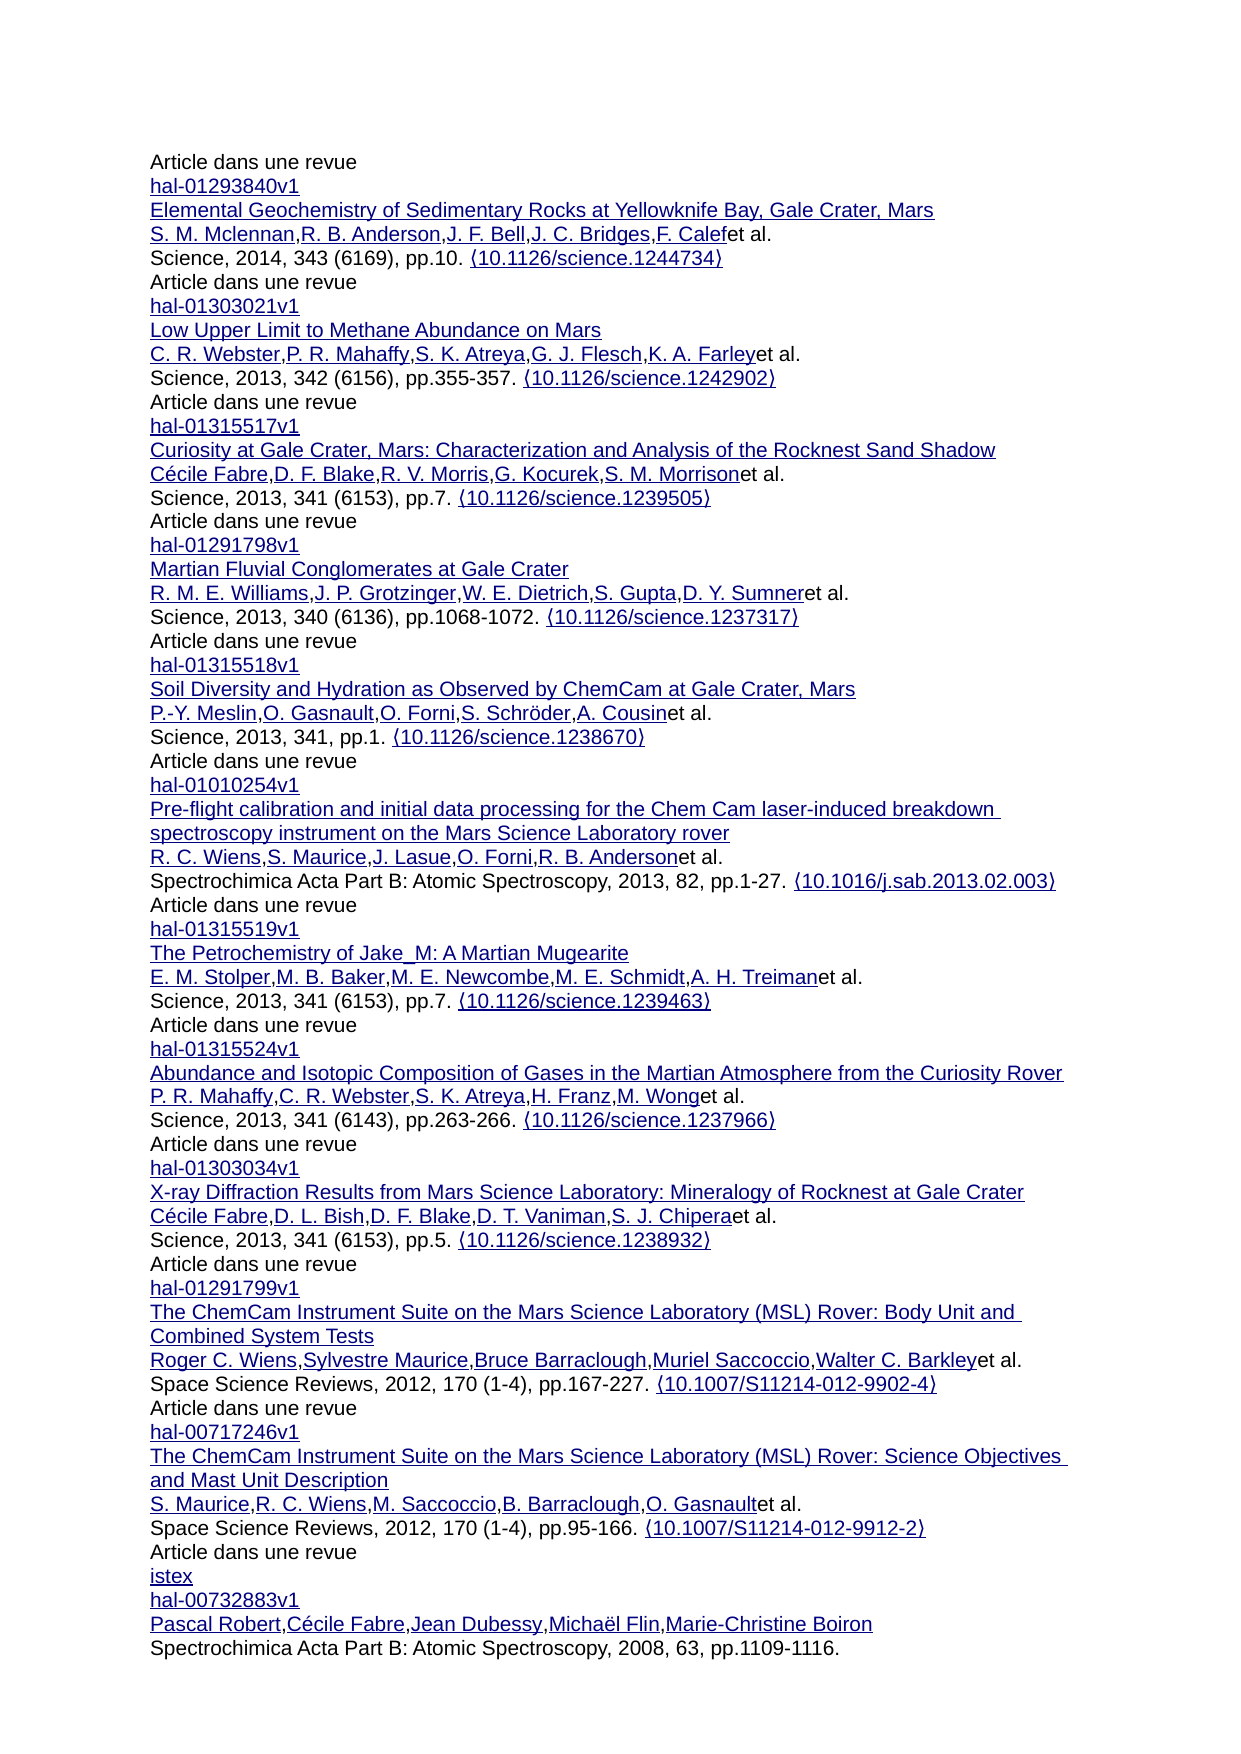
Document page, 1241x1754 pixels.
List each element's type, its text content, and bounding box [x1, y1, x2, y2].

table_cell Elemental Geochemistry of Sedimentary Rocks at Yellowknife Bay, Gale Crater, Mars S. M. Mclennan,R. B. Anderson,J. F. Bell,J. C. Bridges,F. Calefet al. Science, 2014, 343 (6169), pp.10. ⟨10.1126/science.1244734⟩ Article dans une revue hal-01303021v1 [150, 198, 1090, 318]
table_cell Abundance and Isotopic Composition of Gases in the Martian Atmosphere from the Curiosity Rover P. R. Mahaffy,C. R. Webster,S. K. Atreya,H. Franz,M. Wonget al. Science, 2013, 341 (6143), pp.263-266. ⟨10.1126/science.1237966⟩ Article dans une revue hal-01303034v1 [150, 1060, 1090, 1180]
table_cell Martian Fluvial Conglomerates at Gale Crater R. M. E. Williams,J. P. Grotzinger,W. E. Dietrich,S. Gupta,D. Y. Sumneret al. Science, 2013, 340 (6136), pp.1068-1072. ⟨10.1126/science.1237317⟩ Article dans une revue hal-01315518v1 [150, 557, 1090, 677]
table_cell Article dans une revue hal-01293840v1 [150, 150, 1090, 198]
table_cell Pre-flight calibration and initial data processing for the Chem Cam laser-induced breakdown spectroscopy instrument on the Mars Science Laboratory rover R. C. Wiens,S. Maurice,J. Lasue,O. Forni,R. B. Andersonet al. Spectrochimica Acta Part B: Atomic Spectroscopy, 2013, 82, pp.1-27. ⟨10.1016/j.sab.2013.02.003⟩ Article dans une revue hal-01315519v1 [150, 797, 1090, 941]
table_cell X-ray Diffraction Results from Mars Science Laboratory: Mineralogy of Rocknest at Gale Crater Cécile Fabre,D. L. Bish,D. F. Blake,D. T. Vaniman,S. J. Chiperaet al. Science, 2013, 341 (6153), pp.5. ⟨10.1126/science.1238932⟩ Article dans une revue hal-01291799v1 [150, 1180, 1090, 1300]
table_cell The Petrochemistry of Jake_M: A Martian Mugearite E. M. Stolper,M. B. Baker,M. E. Newcombe,M. E. Schmidt,A. H. Treimanet al. Science, 2013, 341 (6153), pp.7. ⟨10.1126/science.1239463⟩ Article dans une revue hal-01315524v1 [150, 941, 1090, 1060]
table_cell Soil Diversity and Hydration as Observed by ChemCam at Gale Crater, Mars P.-Y. Meslin,O. Gasnault,O. Forni,S. Schröder,A. Cousinet al. Science, 2013, 341, pp.1. ⟨10.1126/science.1238670⟩ Article dans une revue hal-01010254v1 [150, 677, 1090, 797]
table_cell The ChemCam Instrument Suite on the Mars Science Laboratory (MSL) Rover: Body Unit and Combined System Tests Roger C. Wiens,Sylvestre Maurice,Bruce Barraclough,Muriel Saccoccio,Walter C. Barkleyet al. Space Science Reviews, 2012, 170 (1-4), pp.167-227. ⟨10.1007/S11214-012-9902-4⟩ Article dans une revue hal-00717246v1 [150, 1300, 1090, 1444]
table_cell Low Upper Limit to Methane Abundance on Mars C. R. Webster,P. R. Mahaffy,S. K. Atreya,G. J. Flesch,K. A. Farleyet al. Science, 2013, 342 (6156), pp.355-357. ⟨10.1126/science.1242902⟩ Article dans une revue hal-01315517v1 [150, 318, 1090, 437]
table_cell The ChemCam Instrument Suite on the Mars Science Laboratory (MSL) Rover: Science Objectives and Mast Unit Description S. Maurice,R. C. Wiens,M. Saccoccio,B. Barraclough,O. Gasnaultet al. Space Science Reviews, 2012, 170 (1-4), pp.95-166. ⟨10.1007/S11214-012-9912-2⟩ Article dans une revue istex hal-00732883v1 [150, 1444, 1090, 1611]
table_cell Optimization of micro-laser induced breakdown spectroscopy analysis and signal processing. Pascal Robert,Cécile Fabre,Jean Dubessy,Michaël Flin,Marie-Christine Boiron Spectrochimica Acta Part B: Atomic Spectroscopy, 2008, 63, pp.1109-1116. ⟨10.1016/j.sab.2008.06.002⟩ Article dans une revue istex hal-00363688v1 [150, 1611, 1090, 1659]
table_cell Curiosity at Gale Crater, Mars: Characterization and Analysis of the Rocknest Sand Shadow Cécile Fabre,D. F. Blake,R. V. Morris,G. Kocurek,S. M. Morrisonet al. Science, 2013, 341 (6153), pp.7. ⟨10.1126/science.1239505⟩ Article dans une revue hal-01291798v1 [150, 438, 1090, 557]
